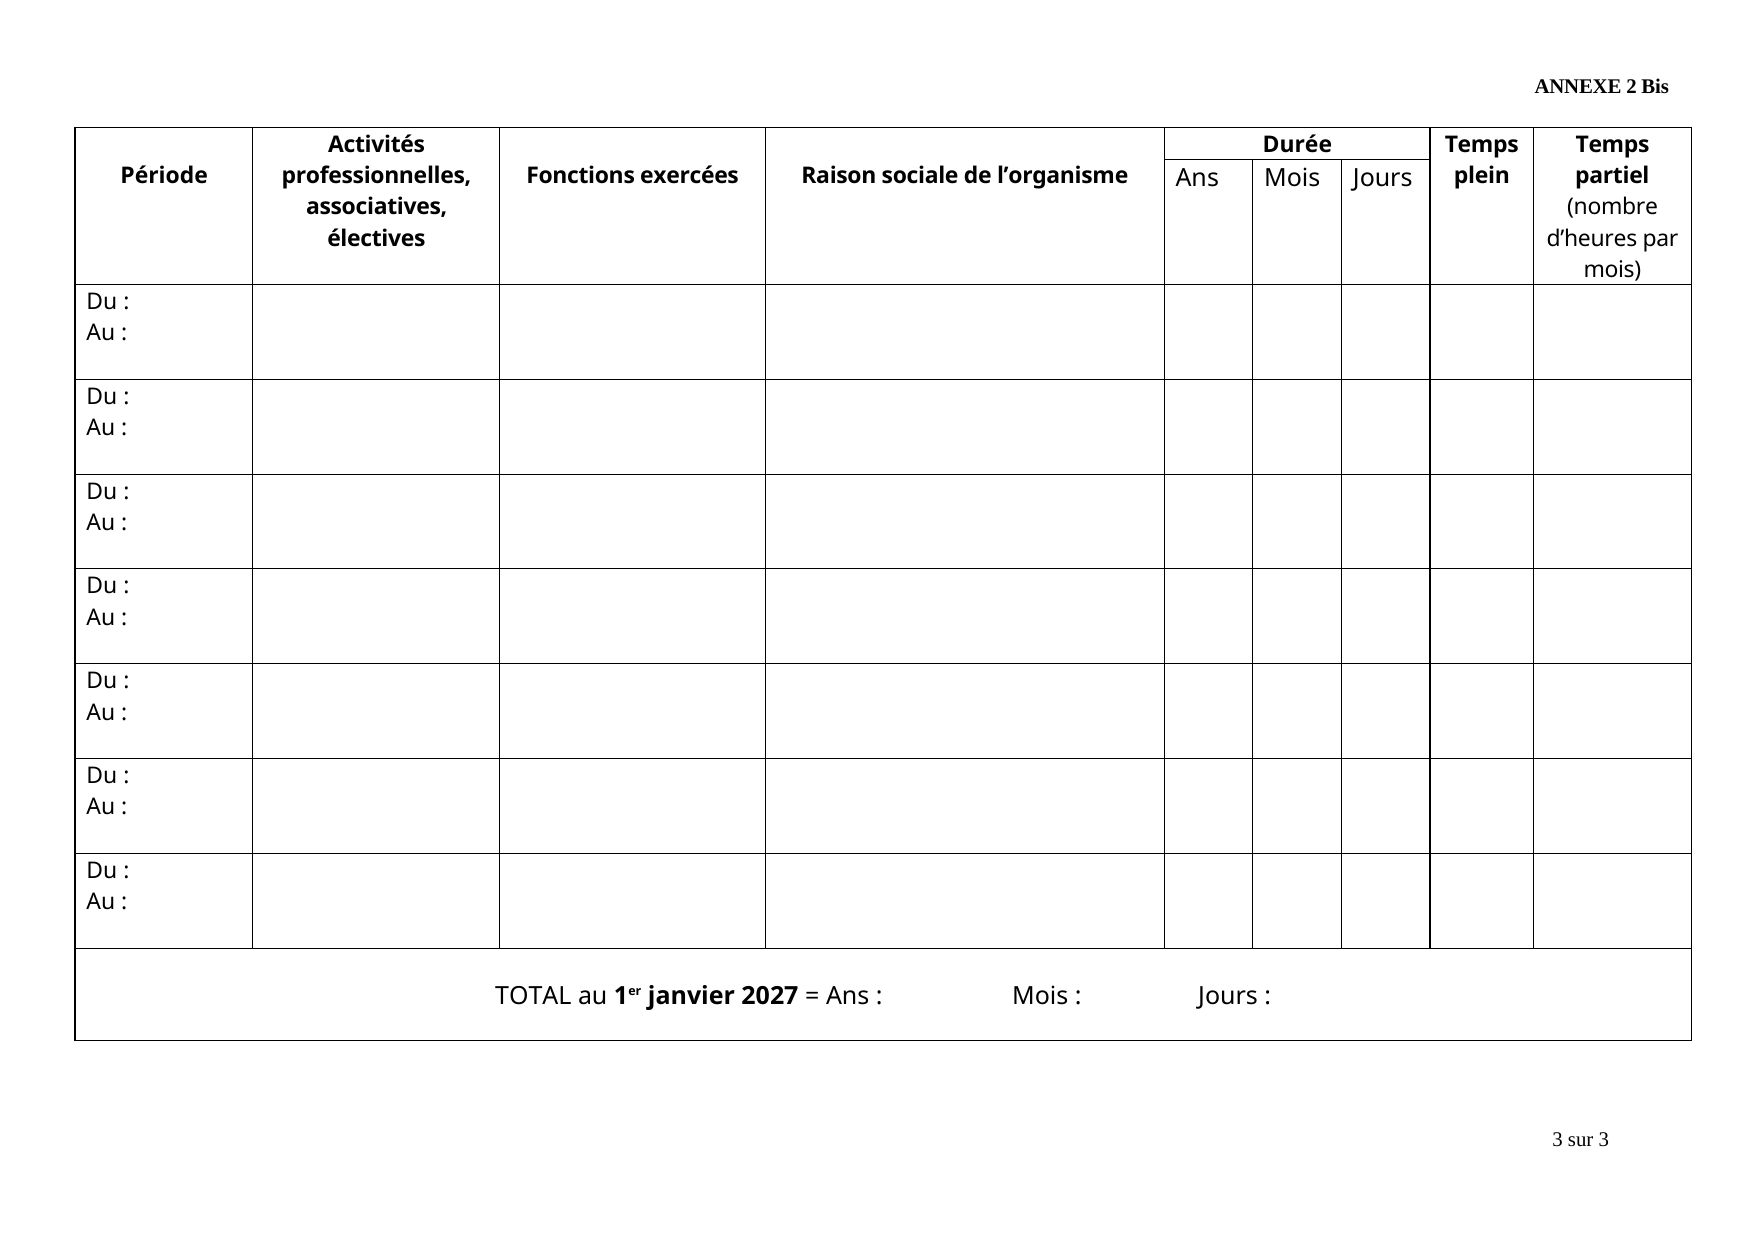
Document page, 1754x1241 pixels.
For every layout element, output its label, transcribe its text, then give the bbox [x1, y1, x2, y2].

table_cell [500, 285, 765, 379]
table_header Temps plein [1431, 128, 1533, 284]
table_cell Du : Au : [76, 854, 252, 947]
table_cell [500, 569, 765, 663]
table_cell [1253, 285, 1341, 379]
table_cell Du : Au : [76, 475, 252, 568]
table_cell [766, 759, 1164, 853]
table_cell [1342, 285, 1429, 379]
table_cell [1431, 285, 1533, 379]
table_cell [1534, 285, 1691, 379]
table_cell [1534, 759, 1691, 853]
table_cell [1165, 759, 1252, 853]
table_cell [253, 664, 499, 758]
table_cell [253, 569, 499, 663]
table_cell [766, 854, 1164, 947]
table_cell Mois [1253, 160, 1341, 284]
table_cell [1253, 759, 1341, 853]
table_cell [253, 285, 499, 379]
table_cell [500, 664, 765, 758]
table_cell [253, 759, 499, 853]
table_cell [766, 380, 1164, 473]
table_cell [1534, 854, 1691, 947]
table_cell [1431, 569, 1533, 663]
table_cell [1165, 569, 1252, 663]
table_cell [1342, 380, 1429, 473]
table_cell TOTAL au 1er janvier 2027 = Ans : Mois : Jours : [76, 949, 1691, 1040]
table_cell [1342, 664, 1429, 758]
table_cell [766, 285, 1164, 379]
table_cell Du : Au : [76, 285, 252, 379]
table_cell [766, 475, 1164, 568]
table_header Raison sociale de l’organisme [766, 128, 1164, 284]
table_cell [1342, 569, 1429, 663]
table_cell Du : Au : [76, 759, 252, 853]
table_header Période [76, 128, 252, 284]
table_cell Du : Au : [76, 664, 252, 758]
table_cell Du : Au : [76, 380, 252, 473]
table_cell [1534, 380, 1691, 473]
table_cell [500, 759, 765, 853]
table_cell [1431, 759, 1533, 853]
table_cell [500, 854, 765, 947]
table_cell [1165, 854, 1252, 947]
table_cell [1253, 475, 1341, 568]
table_header Activités professionnelles, associatives, électives [253, 128, 499, 284]
table_cell [253, 380, 499, 473]
table_cell [1534, 569, 1691, 663]
table_cell [1342, 475, 1429, 568]
table_cell [253, 854, 499, 947]
table_cell [1165, 475, 1252, 568]
table_header Fonctions exercées [500, 128, 765, 284]
table_cell Du : Au : [76, 569, 252, 663]
table_cell [1342, 759, 1429, 853]
table_cell Ans [1165, 160, 1252, 284]
table_cell [1165, 380, 1252, 473]
table_cell [253, 475, 499, 568]
table_cell [766, 664, 1164, 758]
table_header Durée [1165, 128, 1429, 159]
table_cell [1431, 854, 1533, 947]
table_header Temps partiel (nombre d’heures par mois) [1534, 128, 1691, 284]
table_cell [1431, 664, 1533, 758]
table_cell [1431, 475, 1533, 568]
table_cell [500, 380, 765, 473]
table_cell [766, 569, 1164, 663]
table_cell [1253, 569, 1341, 663]
table_cell [1253, 854, 1341, 947]
table_cell [1534, 664, 1691, 758]
table_cell [1165, 285, 1252, 379]
table_cell Jours [1342, 160, 1429, 284]
table_cell [500, 475, 765, 568]
table_cell [1431, 380, 1533, 473]
table_cell [1253, 664, 1341, 758]
table_cell [1534, 475, 1691, 568]
table_cell [1342, 854, 1429, 947]
table_cell [1253, 380, 1341, 473]
table_cell [1165, 664, 1252, 758]
